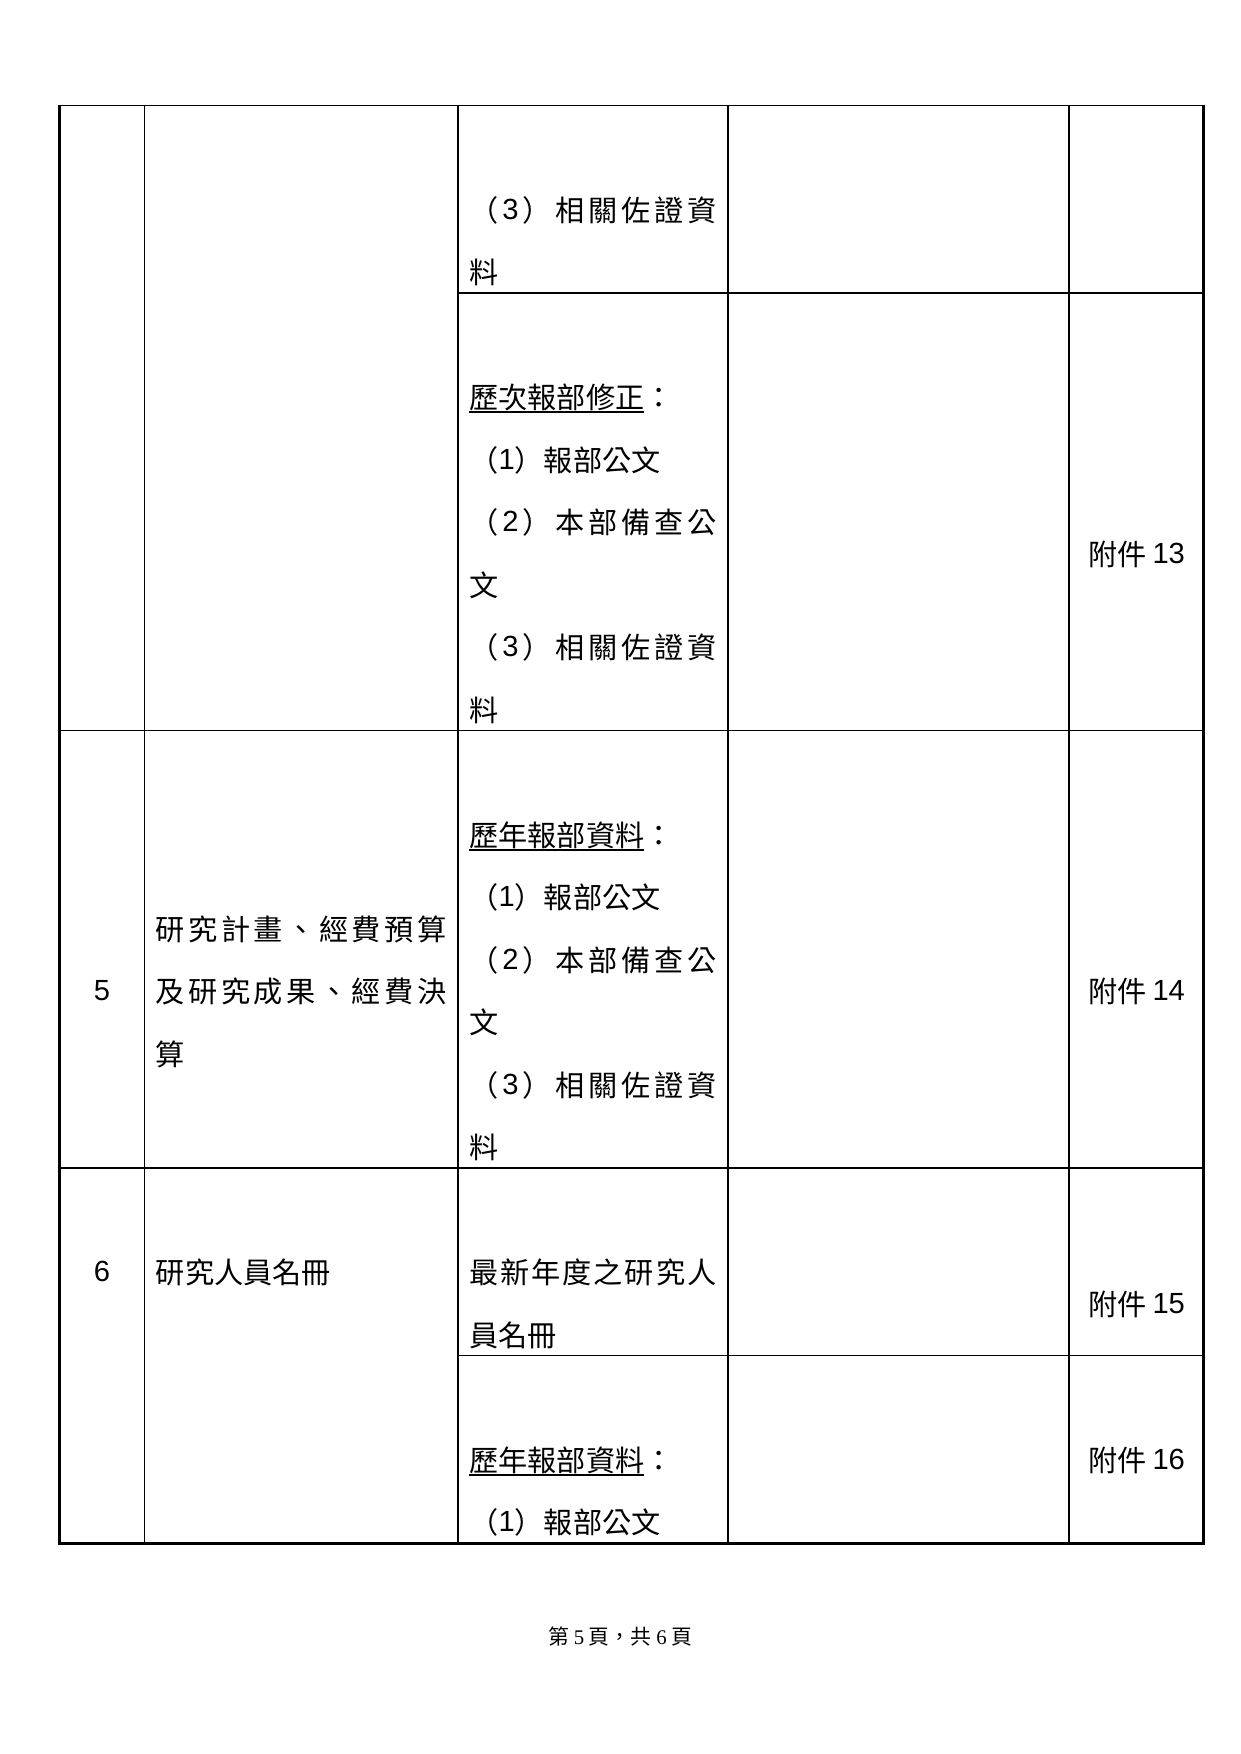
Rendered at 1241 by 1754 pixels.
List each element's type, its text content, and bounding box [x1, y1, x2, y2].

table_cell （3）相關佐證資料 [459, 106, 727, 292]
table_cell 歷年報部資料： （1）報部公文 [459, 1356, 727, 1542]
table_cell 附件14 [1070, 731, 1202, 1167]
table_cell 5 [61, 731, 144, 1167]
table_cell [1070, 106, 1202, 292]
table_cell 6 [61, 1169, 144, 1542]
table_cell [729, 106, 1068, 292]
table_cell 研究計畫、經費預算及研究成果、經費決算 [145, 731, 457, 1167]
table_cell 附件13 [1070, 294, 1202, 729]
table_cell [729, 294, 1068, 729]
table_cell 歷年報部資料： （1）報部公文 （2）本部備查公文 （3）相關佐證資料 [459, 731, 727, 1167]
table_cell 最新年度之研究人員名冊 [459, 1169, 727, 1354]
table_cell [729, 1169, 1068, 1354]
table_cell 歷次報部修正： （1）報部公文 （2）本部備查公文 （3）相關佐證資料 [459, 294, 727, 729]
table_cell [61, 106, 144, 729]
table_cell [145, 106, 457, 729]
table_cell 研究人員名冊 [145, 1169, 457, 1542]
table_cell 附件16 [1070, 1356, 1202, 1542]
table_cell [729, 1356, 1068, 1542]
table_cell [729, 731, 1068, 1167]
table_cell 附件15 [1070, 1169, 1202, 1354]
